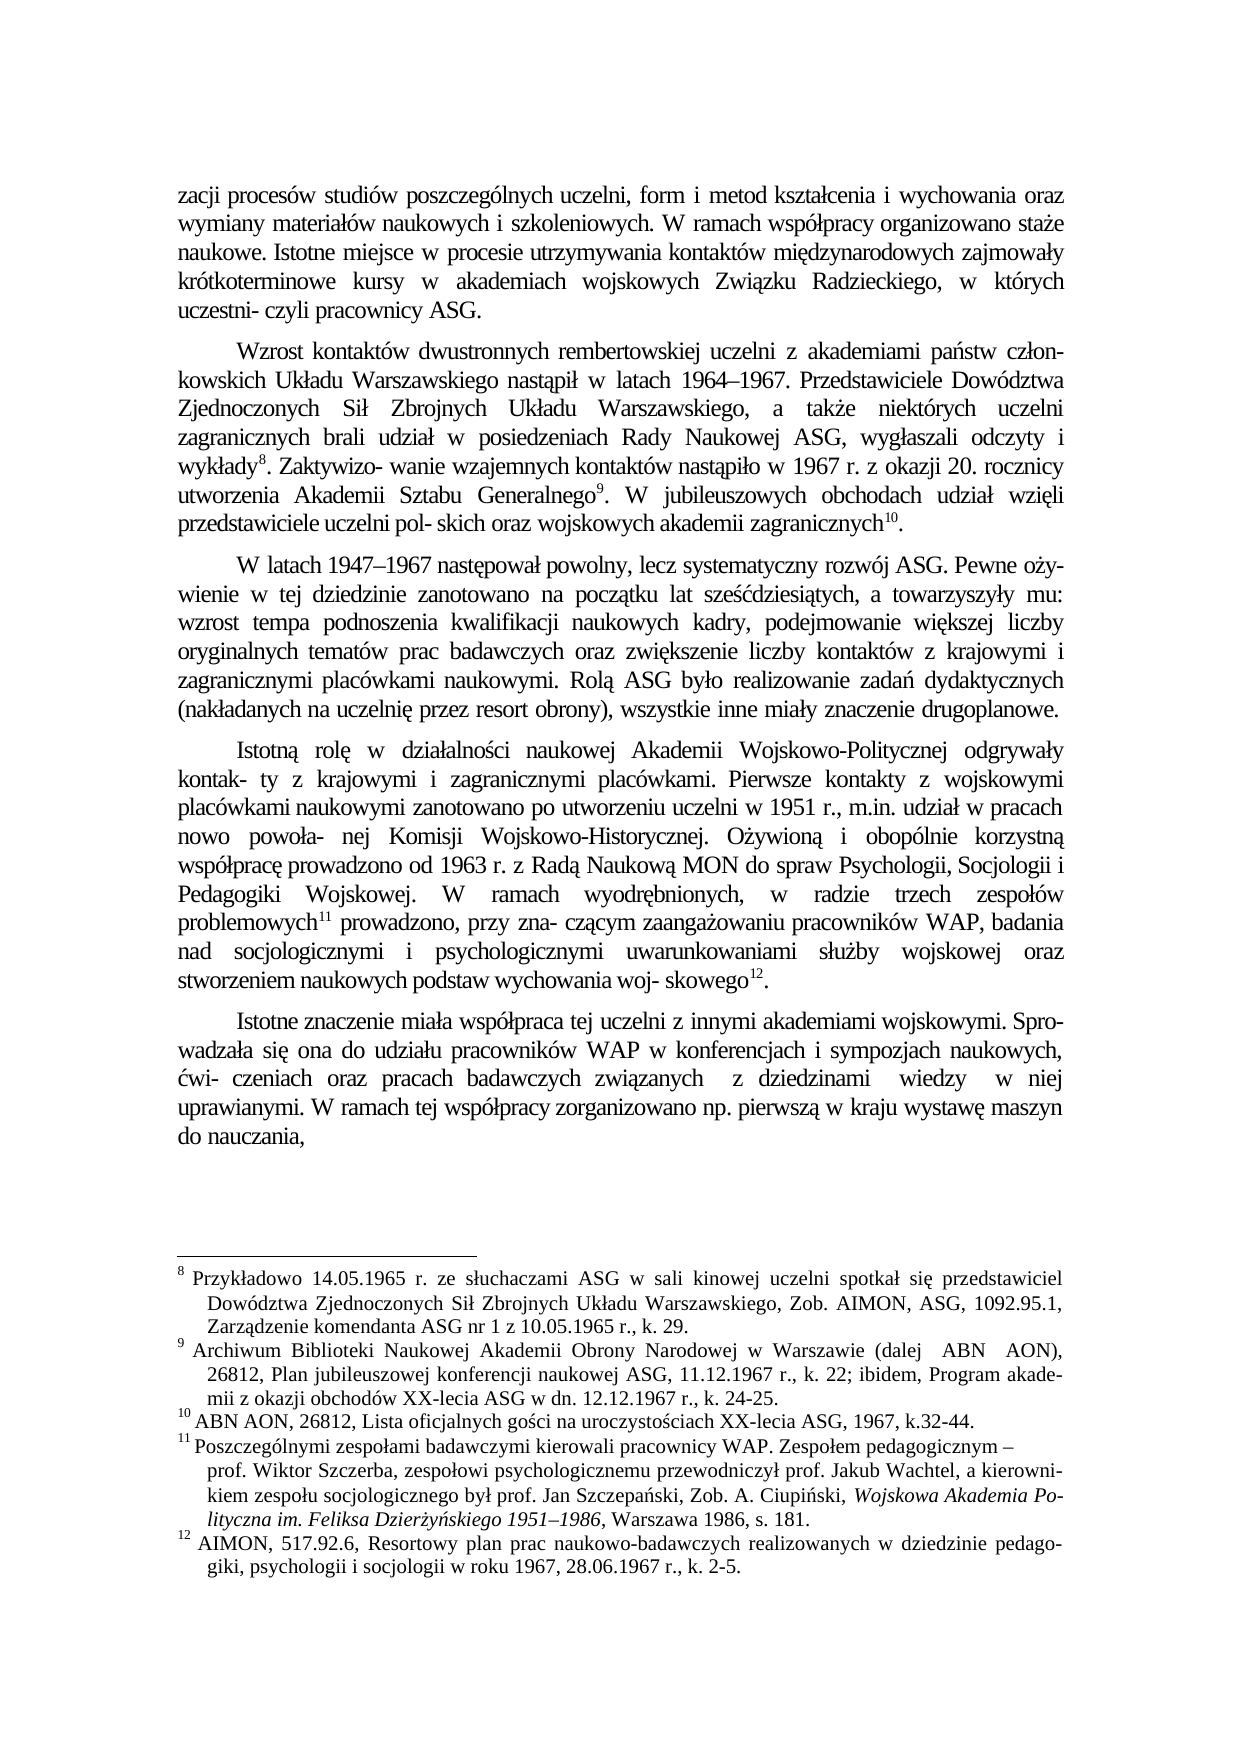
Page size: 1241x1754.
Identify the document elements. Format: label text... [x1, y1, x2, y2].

text Wzrost kontaktów dwustronnych rembertowskiej uczelni z akademiami państw człon- kowskich Układu Warszawskiego nastąpił w latach 1964–1967. Przedstawiciele Dowództwa Zjednoczonych Sił Zbrojnych Układu Warszawskiego, a także niektórych uczelni zagranicznych brali udział w posiedzeniach Rady Naukowej ASG, wygłaszali odczyty i wykłady8. Zaktywizo- wanie wzajemnych kontaktów nastąpiło w 1967 r. z okazji 20. rocznicy utworzenia Akademii Sztabu Generalnego9. W jubileuszowych obchodach udział wzięli przedstawiciele uczelni pol- skich oraz wojskowych akademii zagranicznych10. [177, 336, 1064, 537]
text 8 Przykładowo 14.05.1965 r. ze słuchaczami ASG w sali kinowej uczelni spotkał się przedstawiciel Dowództwa Zjednoczonych Sił Zbrojnych Układu Warszawskiego, Zob. AIMON, ASG, 1092.95.1, Zarządzenie komendanta ASG nr 1 z 10.05.1965 r., k. 29. [177, 1257, 1063, 1338]
text W latach 1947–1967 następował powolny, lecz systematyczny rozwój ASG. Pewne oży- wienie w tej dziedzinie zanotowano na początku lat sześćdziesiątych, a towarzyszyły mu: wzrost tempa podnoszenia kwalifikacji naukowych kadry, podejmowanie większej liczby oryginalnych tematów prac badawczych oraz zwiększenie liczby kontaktów z krajowymi i zagranicznymi placówkami naukowymi. Rolą ASG było realizowanie zadań dydaktycznych (nakładanych na uczelnię przez resort obrony), wszystkie inne miały znaczenie drugoplanowe. [177, 550, 1064, 722]
text 11 Poszczególnymi zespołami badawczymi kierowali pracownicy WAP. Zespołem pedagogicznym – [177, 1433, 1146, 1458]
text prof. Wiktor Szczerba, zespołowi psychologicznemu przewodniczył prof. Jakub Wachtel, a kierowni- kiem zespołu socjologicznego był prof. Jan Szczepański, Zob. A. Ciupiński, Wojskowa Akademia Po- lityczna im. Feliksa Dzierżyńskiego 1951–1986, Warszawa 1986, s. 181. [207, 1458, 1064, 1531]
text 9 Archiwum Biblioteki Naukowej Akademii Obrony Narodowej w Warszawie (dalej ABN AON), 26812, Plan jubileuszowej konferencji naukowej ASG, 11.12.1967 r., k. 22; ibidem, Program akade- mii z okazji obchodów XX-lecia ASG w dn. 12.12.1967 r., k. 24-25. [177, 1339, 1064, 1411]
text zacji procesów studiów poszczególnych uczelni, form i metod kształcenia i wychowania oraz wymiany materiałów naukowych i szkoleniowych. W ramach współpracy organizowano staże naukowe. Istotne miejsce w procesie utrzymywania kontaktów międzynarodowych zajmowały krótkoterminowe kursy w akademiach wojskowych Związku Radzieckiego, w których uczestni- czyli pracownicy ASG. [177, 180, 1065, 323]
text Istotną rolę w działalności naukowej Akademii Wojskowo-Politycznej odgrywały kontak- ty z krajowymi i zagranicznymi placówkami. Pierwsze kontakty z wojskowymi placówkami naukowymi zanotowano po utworzeniu uczelni w 1951 r., m.in. udział w pracach nowo powoła- nej Komisji Wojskowo-Historycznej. Ożywioną i obopólnie korzystną współpracę prowadzono od 1963 r. z Radą Naukową MON do spraw Psychologii, Socjologii i Pedagogiki Wojskowej. W ramach wyodrębnionych, w radzie trzech zespołów problemowych11 prowadzono, przy zna- czącym zaangażowaniu pracowników WAP, badania nad socjologicznymi i psychologicznymi uwarunkowaniami służby wojskowej oraz stworzeniem naukowych podstaw wychowania woj- skowego12. [177, 735, 1064, 994]
text Istotne znaczenie miała współpraca tej uczelni z innymi akademiami wojskowymi. Spro- wadzała się ona do udziału pracowników WAP w konferencjach i sympozjach naukowych, ćwi- czeniach oraz pracach badawczych związanych z dziedzinami wiedzy w niej uprawianymi. W ramach tej współpracy zorganizowano np. pierwszą w kraju wystawę maszyn do nauczania, [177, 1006, 1064, 1150]
text 12 AIMON, 517.92.6, Resortowy plan prac naukowo-badawczych realizowanych w dziedzinie pedago- giki, psychologii i socjologii w roku 1967, 28.06.1967 r., k. 2-5. [177, 1531, 1063, 1579]
text 10 ABN AON, 26812, Lista oficjalnych gości na uroczystościach XX-lecia ASG, 1967, k.32-44. [177, 1411, 1146, 1433]
